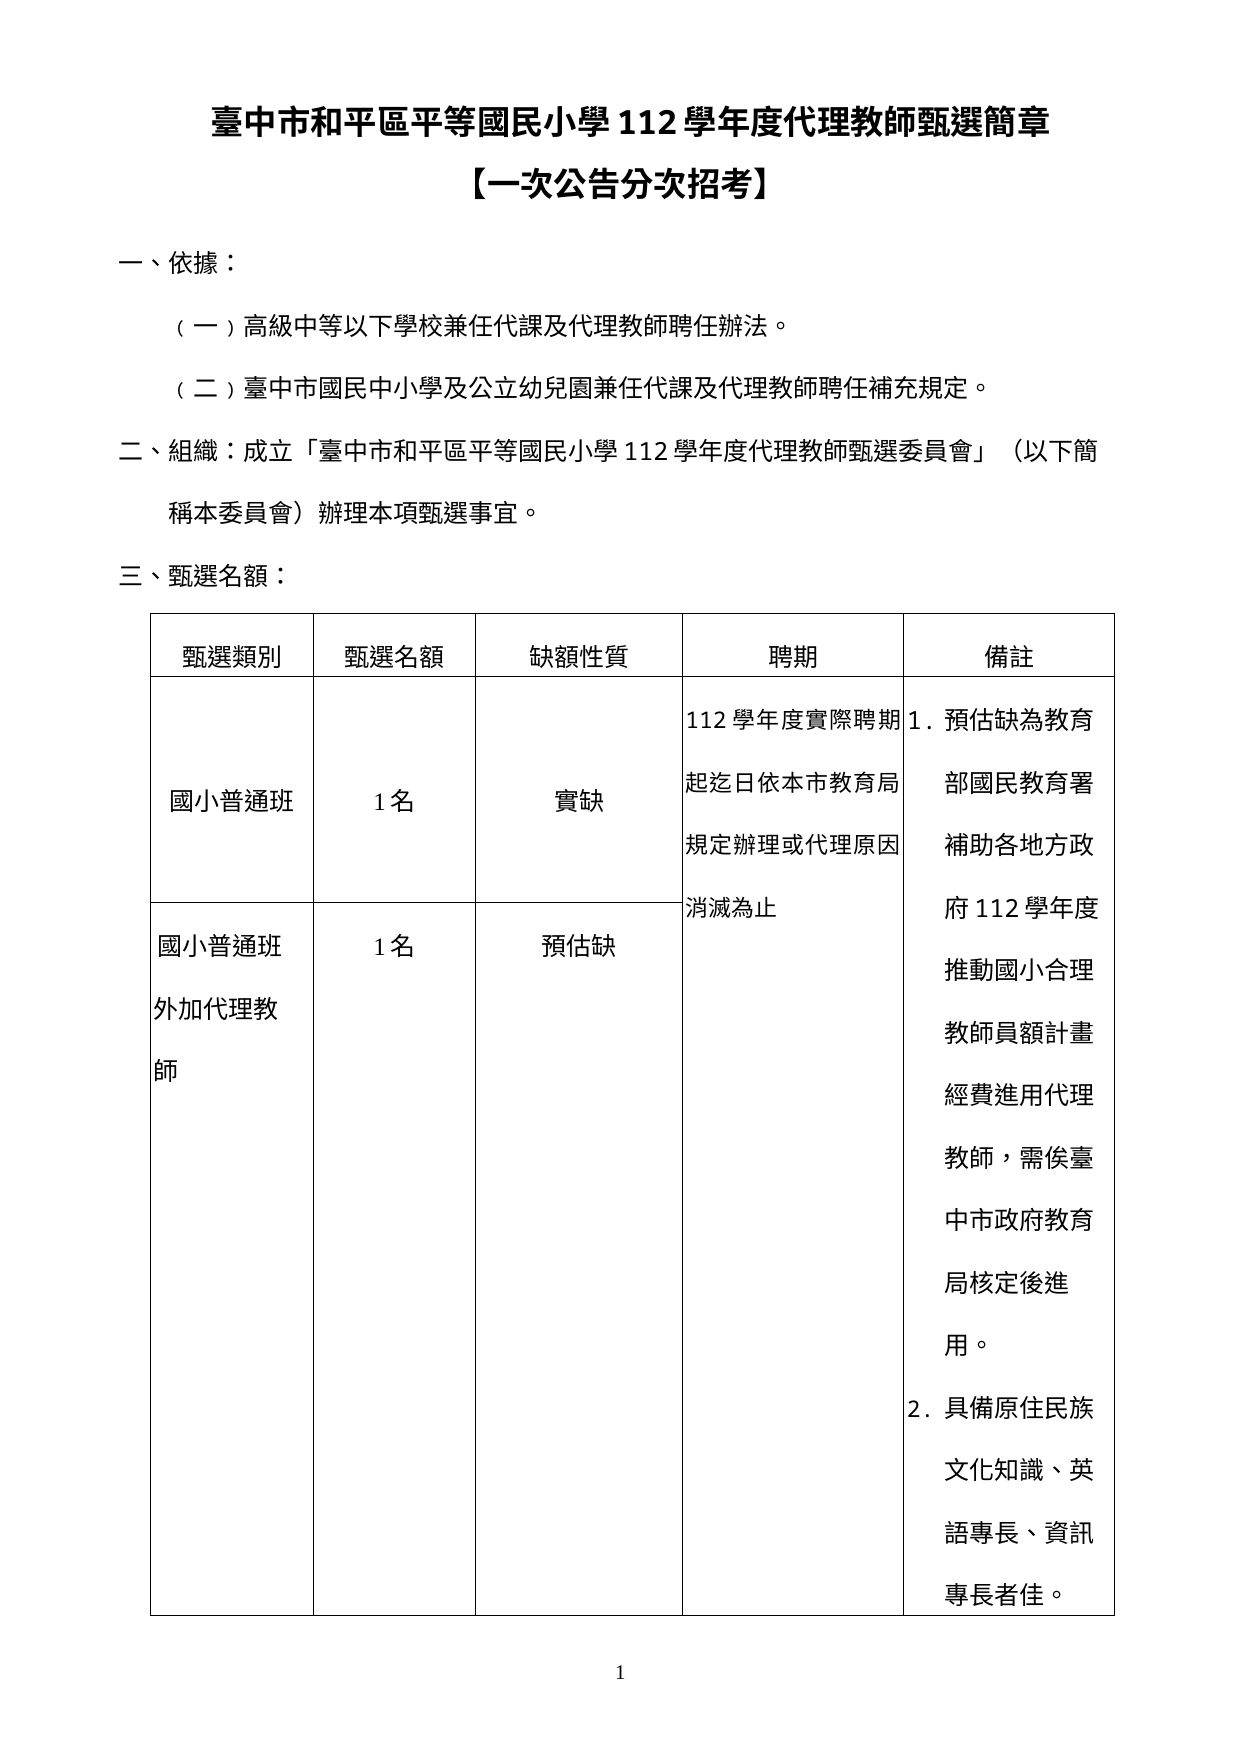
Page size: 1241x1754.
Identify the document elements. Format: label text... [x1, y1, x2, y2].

table_cell 國小普通班 [151, 677, 313, 902]
text 二、組織：成立「臺中市和平區平等國民小學112學年度代理教師甄選委員會」（以下簡稱本委員會）辦理本項甄選事宜。 [118, 408, 1122, 533]
table_header 甄選名額 [314, 614, 475, 676]
text ﹙二﹚臺中市國民中小學及公立幼兒園兼任代課及代理教師聘任補充規定。 [143, 345, 1122, 408]
table_cell 預估缺為教育部國民教育署補助各地方政府112學年度推動國小合理教師員額計畫經費進用代理教師，需俟臺中市政府教育局核定後進用。 具備原住民族文化知識、英語專長、資訊專長者佳。 備取若干名。 [904, 677, 1114, 1615]
text 一、依據： [118, 220, 1122, 283]
table_cell 國小普通班 外加代理教 師 [151, 903, 313, 1615]
table_cell 實缺 [476, 677, 682, 902]
table_cell 112學年度實際聘期起迄日依本市教育局規定辦理或代理原因消滅為止 [683, 677, 903, 1615]
table_header 聘期 [683, 614, 903, 676]
table_cell 1名 [314, 677, 475, 902]
text ﹙一﹚高級中等以下學校兼任代課及代理教師聘任辦法。 [143, 283, 1122, 345]
table_header 缺額性質 [476, 614, 682, 676]
text 三、甄選名額： [118, 533, 1122, 595]
table_header 甄選類別 [151, 614, 313, 676]
table_cell 1名 [314, 903, 475, 1615]
text 【一次公告分次招考】 [118, 141, 1122, 203]
table_header 備註 [904, 614, 1114, 676]
table_cell 預估缺 [476, 903, 682, 1615]
text 臺中市和平區平等國民小學112學年度代理教師甄選簡章 [118, 78, 1122, 141]
